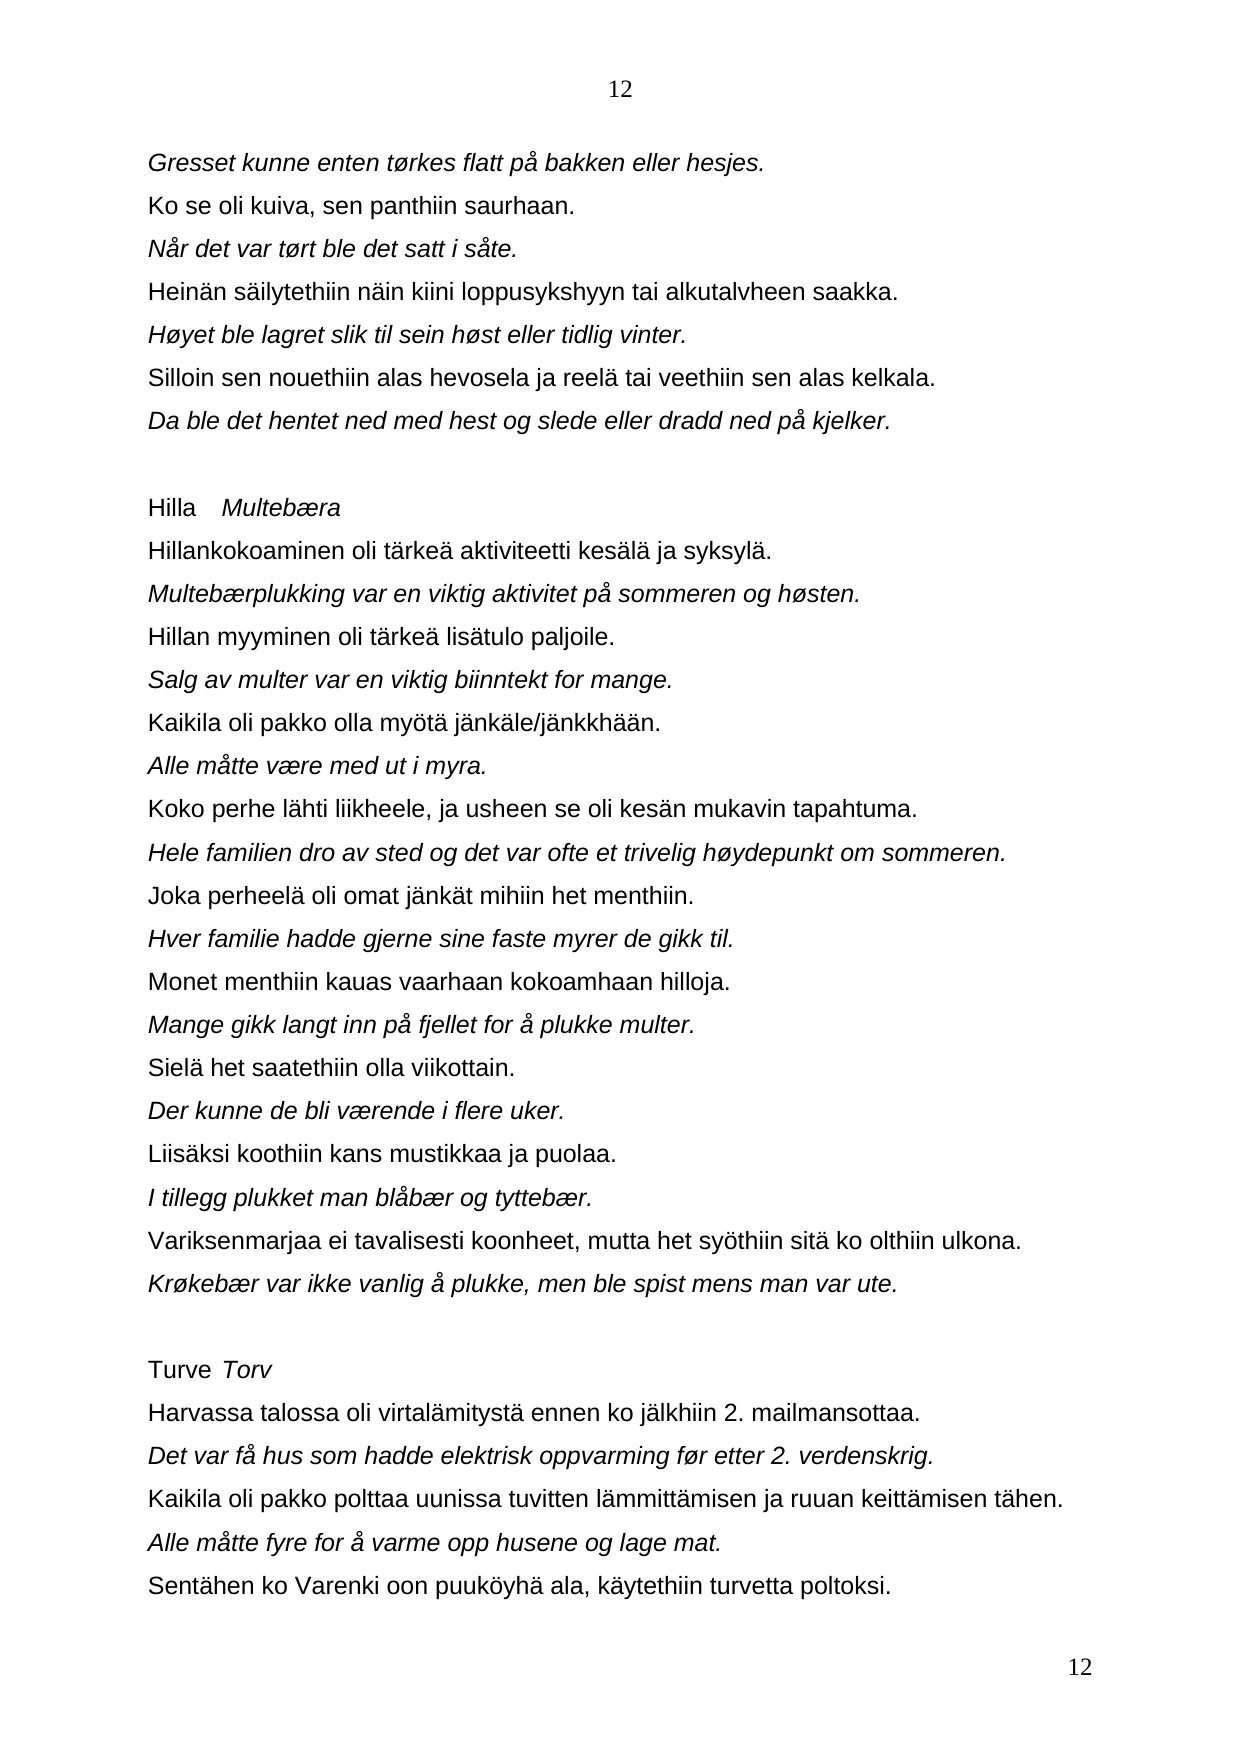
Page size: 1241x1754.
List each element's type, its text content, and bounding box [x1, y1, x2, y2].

text Turve Torv [148, 1355, 1093, 1384]
text Monet menthiin kauas vaarhaan kokoamhaan hilloja. [148, 967, 1093, 996]
text Mange gikk langt inn på fjellet for å plukke multer. [148, 1010, 1093, 1039]
text Sielä het saatethiin olla viikottain. [148, 1053, 1093, 1082]
text Silloin sen nouethiin alas hevosela ja reelä tai veethiin sen alas kelkala. [148, 363, 1093, 392]
text Der kunne de bli værende i flere uker. [148, 1096, 1093, 1125]
text Liisäksi koothiin kans mustikkaa ja puolaa. [148, 1139, 1093, 1168]
text Høyet ble lagret slik til sein høst eller tidlig vinter. [148, 320, 1093, 349]
text Koko perhe lähti liikheele, ja usheen se oli kesän mukavin tapahtuma. [148, 794, 1093, 823]
text Kaikila oli pakko polttaa uunissa tuvitten lämmittämisen ja ruuan keittämisen tähen. Alle måtte fyre for å varme opp husene og lage mat. [148, 1484, 1093, 1556]
text I tillegg plukket man blåbær og tyttebær. [148, 1183, 1093, 1211]
text Salg av multer var en viktig biinntekt for mange. [148, 665, 1093, 694]
text Sentähen ko Varenki oon puuköyhä ala, käytethiin turvetta poltoksi. [148, 1571, 1093, 1599]
text Gresset kunne enten tørkes flatt på bakken eller hesjes. [148, 148, 1093, 176]
text Hele familien dro av sted og det var ofte et trivelig høydepunkt om sommeren. [148, 838, 1093, 866]
text Kaikila oli pakko olla myötä jänkäle/jänkkhään. [148, 708, 1093, 737]
text Multebærplukking var en viktig aktivitet på sommeren og høsten. [148, 579, 1093, 608]
text Hilla Multebæra [148, 493, 1093, 521]
text Ko se oli kuiva, sen panthiin saurhaan. [148, 191, 1093, 219]
text Variksenmarjaa ei tavalisesti koonheet, mutta het syöthiin sitä ko olthiin ulkona. Krøkebær var ikke vanlig å plukke, men ble spist mens man var ute. [148, 1226, 1093, 1298]
text Hillan myyminen oli tärkeä lisätulo paljoile. [148, 622, 1093, 651]
text Alle måtte være med ut i myra. [148, 751, 1093, 780]
text Harvassa talossa oli virtalämitystä ennen ko jälkhiin 2. mailmansottaa. [148, 1398, 1093, 1427]
text Heinän säilytethiin näin kiini loppusykshyyn tai alkutalvheen saakka. [148, 277, 1093, 306]
text Det var få hus som hadde elektrisk oppvarming før etter 2. verdenskrig. [148, 1441, 1093, 1470]
text Hver familie hadde gjerne sine faste myrer de gikk til. [148, 924, 1093, 953]
text Hillankokoaminen oli tärkeä aktiviteetti kesälä ja syksylä. [148, 536, 1093, 564]
text Da ble det hentet ned med hest og slede eller dradd ned på kjelker. [148, 406, 1093, 435]
text Når det var tørt ble det satt i såte. [148, 234, 1093, 263]
text Joka perheelä oli omat jänkät mihiin het menthiin. [148, 881, 1093, 909]
